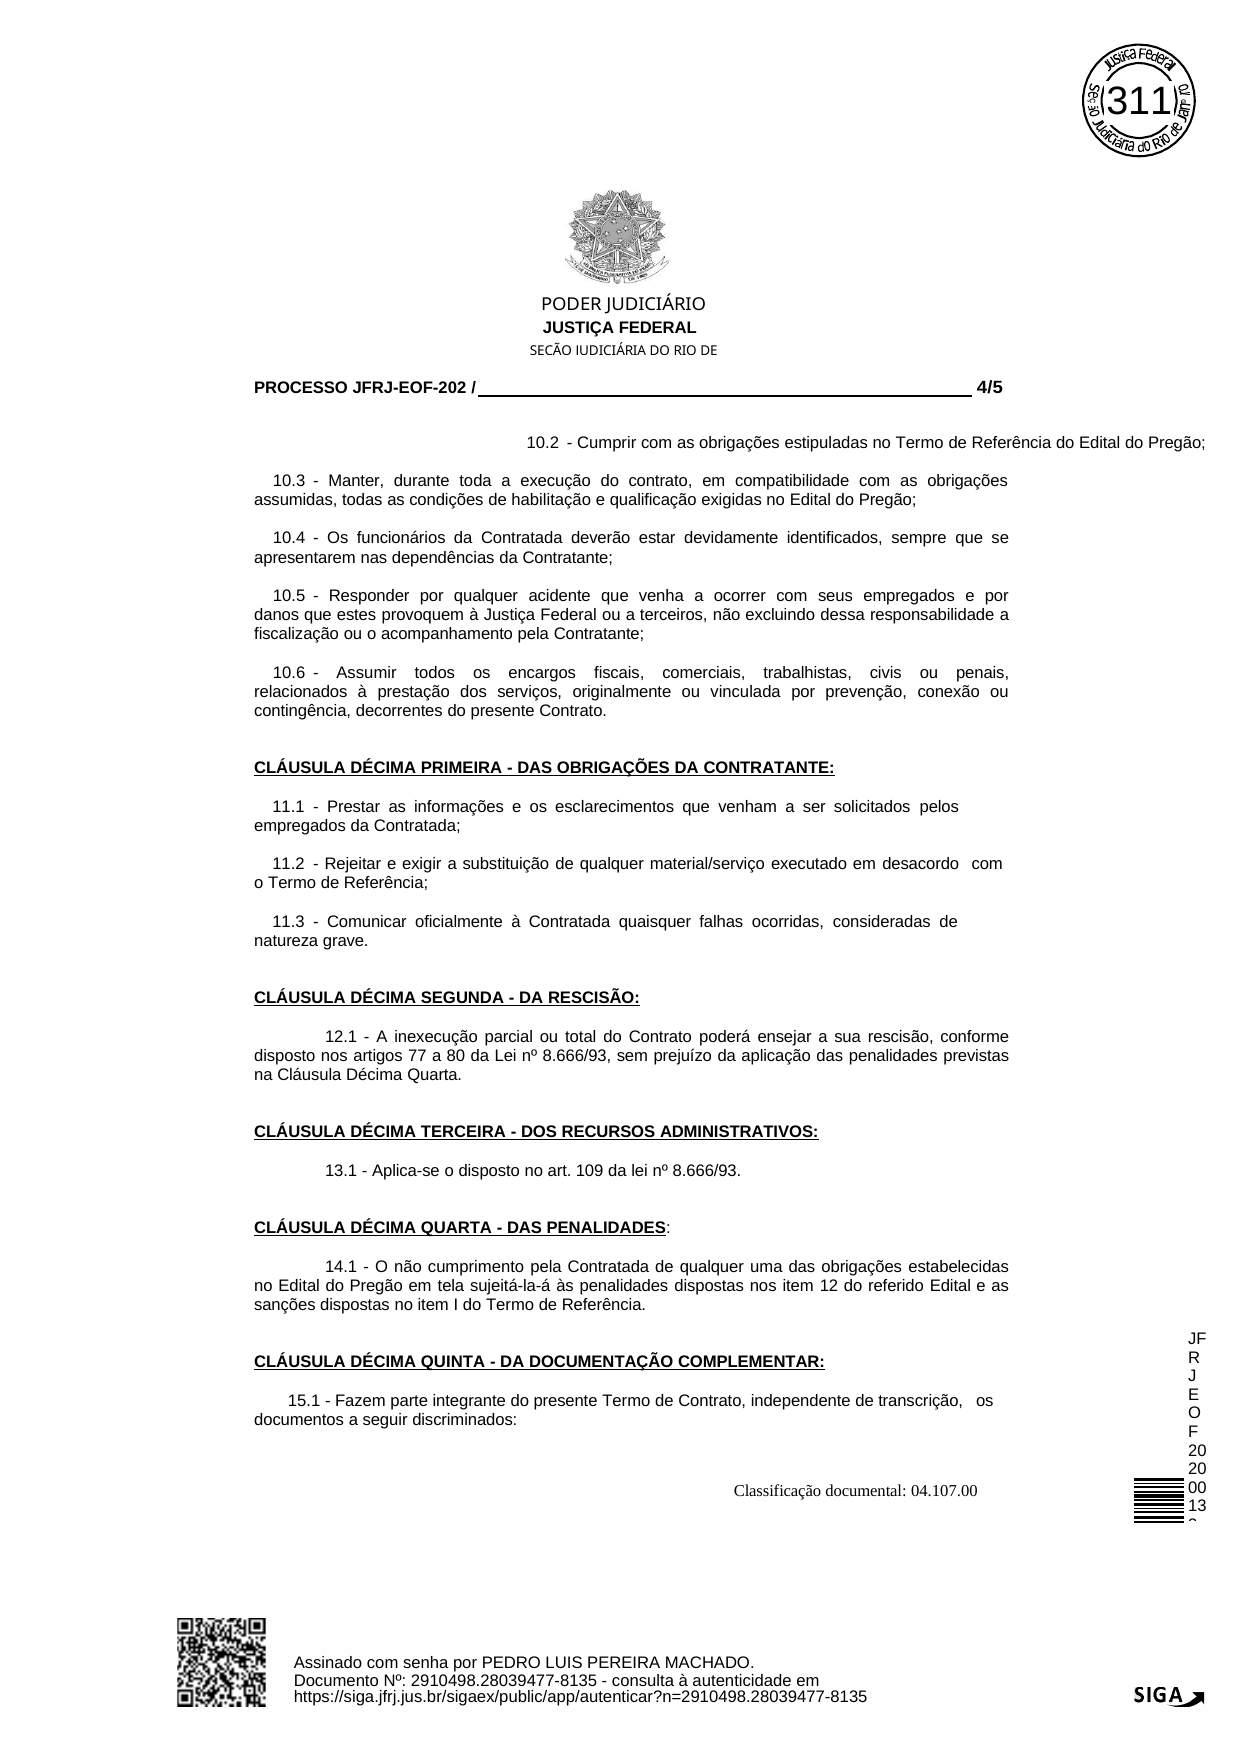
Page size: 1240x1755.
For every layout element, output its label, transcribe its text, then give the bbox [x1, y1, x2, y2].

text JFRJEOF202000133V02 [1188, 1330, 1207, 1520]
list - Fazem parte integrante do presente Termo de Contrato, independente de transcrição, os documentos a seguir discriminados: [217, 1391, 1009, 1429]
list - Rejeitar e exigir a substituição de qualquer material/serviço executado em desacordo com o Termo de Referência; [213, 854, 1009, 892]
list - Cumprir com as obrigações estipuladas no Termo de Referência do Edital do Pregão; [526, 432, 1239, 452]
text ç [1087, 98, 1099, 106]
list - Prestar as informações e os esclarecimentos que venham a ser solicitados pelos empregados da Contratada; [213, 797, 1009, 835]
list - Assumir todos os encargos fiscais, comerciais, trabalhistas, civis ou penais, relacionados à prestação dos serviços, originalmente ou vinculada por prevenção, conexão ou contingência, decorrentes do presente Contrato. [214, 662, 1009, 720]
text CLÁUSULA DÉCIMA SEGUNDA - DA RESCISÃO: [254, 988, 1239, 1007]
text 14.1 - O não cumprimento pela Contratada de qualquer uma das obrigações estabelecidas no Edital do Pregão em tela sujeitá-la-á às penalidades dispostas nos item 12 do referido Edital e as sanções dispostas no item I do Termo de Referência. [254, 1257, 1010, 1314]
text CLÁUSULA DÉCIMA QUINTA - DA DOCUMENTAÇÃO COMPLEMENTAR: [254, 1352, 1122, 1371]
text e [1180, 95, 1193, 105]
text 12.1 - A inexecução parcial ou total do Contrato poderá ensejar a sua rescisão, conforme disposto nos artigos 77 a 80 da Lei nº 8.666/93, sem prejuízo da aplicação das penalidades previstas na Cláusula Décima Quarta. [254, 1027, 1010, 1084]
list - Manter, durante toda a execução do contrato, em compatibilidade com as obrigações assumidas, todas as condições de habilitação e qualificação exigidas no Edital do Pregão; [214, 471, 1009, 509]
list - Responder por qualquer acidente que venha a ocorrer com seus empregados e por danos que estes provoquem à Justiça Federal ou a terceiros, não excluindo dessa responsabilidade a fiscalização ou o acompanhamento pela Contratante; [214, 586, 1009, 643]
text CLÁUSULA DÉCIMA TERCEIRA - DOS RECURSOS ADMINISTRATIVOS: [254, 1122, 1239, 1141]
list - Comunicar oficialmente à Contratada quaisquer falhas ocorridas, consideradas de natureza grave. [213, 912, 1009, 950]
text 13.1 - Aplica-se o disposto no art. 109 da lei nº 8.666/93. [254, 1161, 1239, 1180]
text CLÁUSULA DÉCIMA PRIMEIRA - DAS OBRIGAÇÕES DA CONTRATANTE: [254, 758, 1239, 777]
text Classificação documental: 04.107.00 [733, 1481, 1122, 1500]
list - Os funcionários da Contratada deverão estar devidamente identificados, sempre que se apresentarem nas dependências da Contratante; [214, 528, 1009, 567]
text CLÁUSULA DÉCIMA QUARTA - DAS PENALIDADES: [254, 1218, 1122, 1237]
